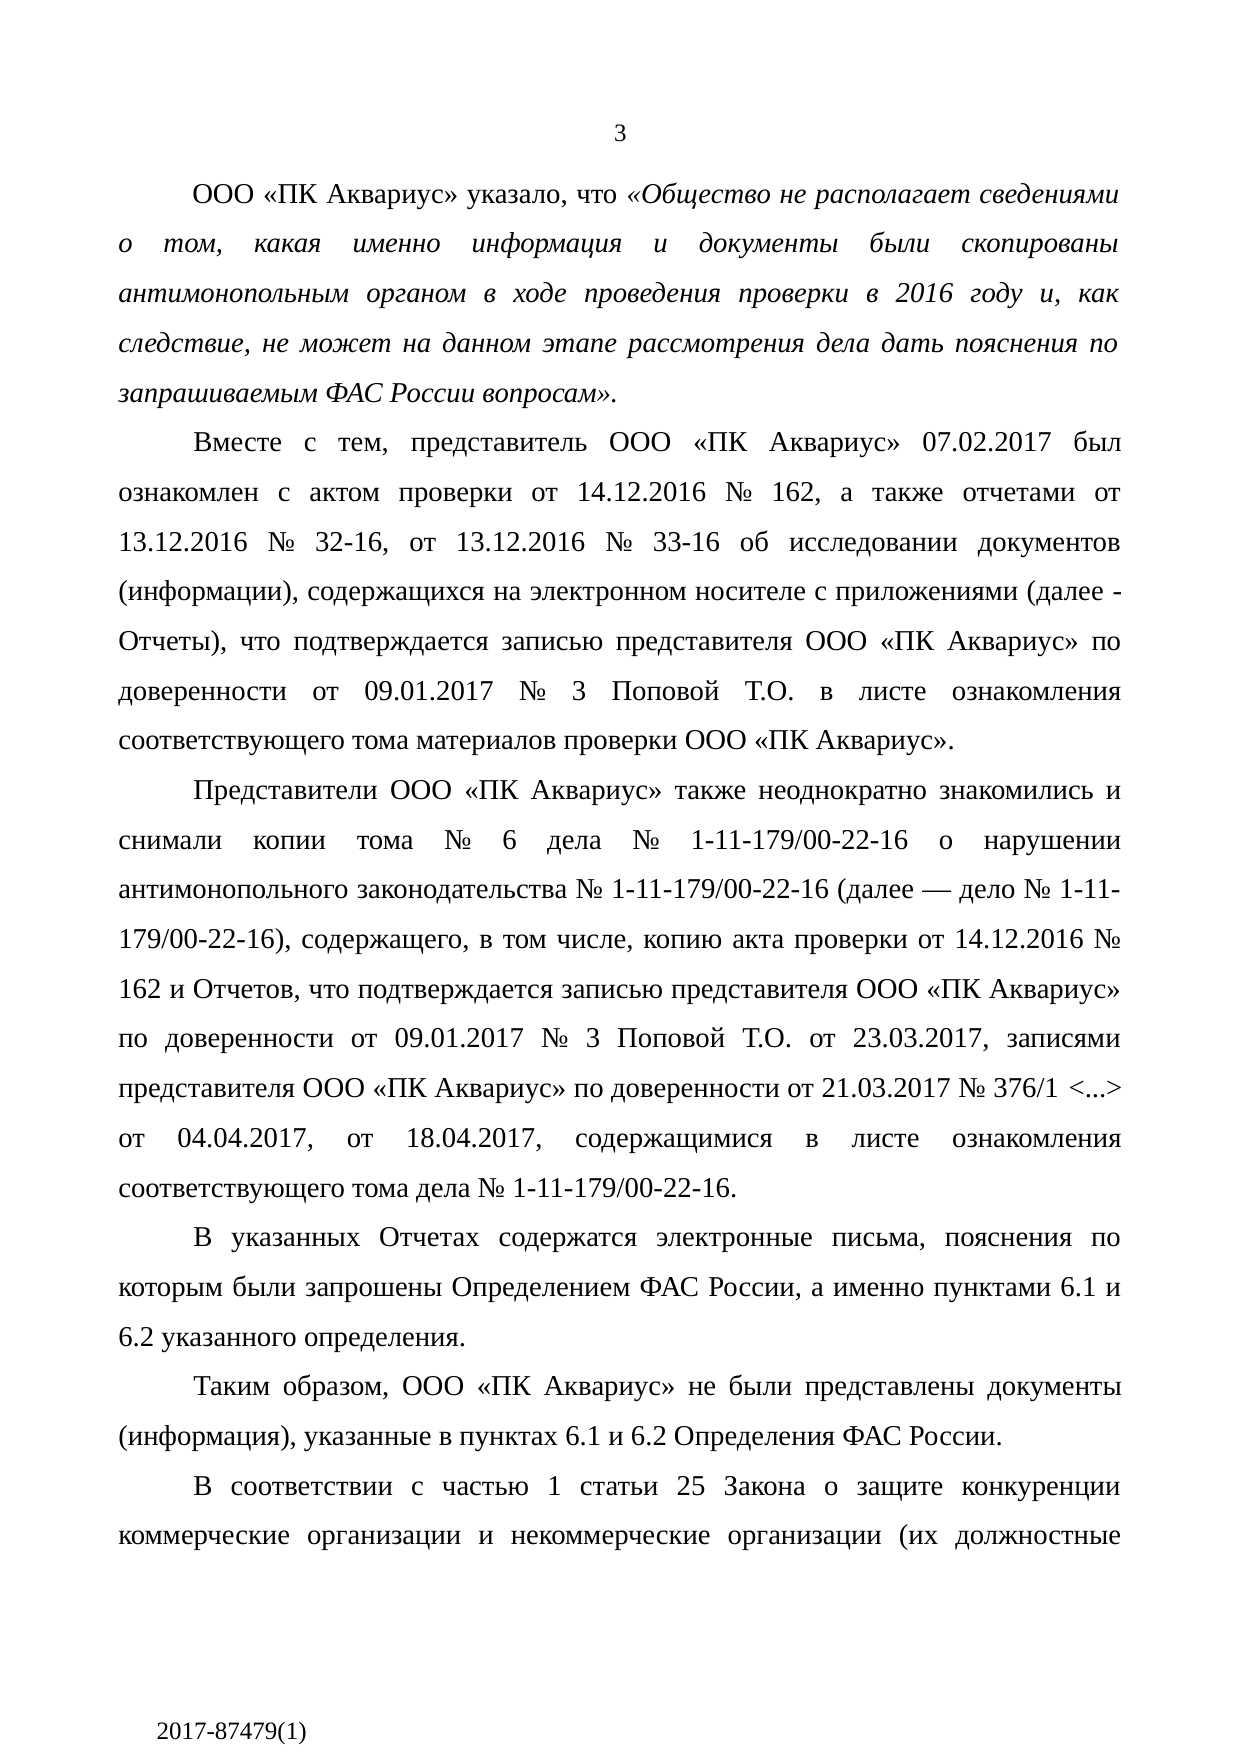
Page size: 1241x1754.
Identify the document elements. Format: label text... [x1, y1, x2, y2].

text Вместе с тем, представитель ООО «ПК Аквариус» 07.02.2017 был ознакомлен с актом проверки от 14.12.2016 № 162, а также отчетами от 13.12.2016 № 32-16, от 13.12.2016 № 33-16 об исследовании документов (информации), содержащихся на электронном носителе с приложениями (далее - Отчеты), что подтверждается записью представителя ООО «ПК Аквариус» по доверенности от 09.01.2017 № 3 Поповой Т.О. в листе ознакомления соответствующего тома материалов проверки ООО «ПК Аквариус». [118, 425, 1122, 756]
text В соответствии с частью 1 статьи 25 Закона о защите конкуренции коммерческие организации и некоммерческие организации (их должностные [118, 1468, 1122, 1551]
text Представители ООО «ПК Аквариус» также неоднократно знакомились и снимали копии тома № 6 дела № 1-11-179/00-22-16 о нарушении антимонопольного законодательства № 1-11-179/00-22-16 (далее — дело № 1-11-179/00-22-16), содержащего, в том числе, копию акта проверки от 14.12.2016 № 162 и Отчетов, что подтверждается записью представителя ООО «ПК Аквариус» по доверенности от 09.01.2017 № 3 Поповой Т.О. от 23.03.2017, записями представителя ООО «ПК Аквариус» по доверенности от 21.03.2017 № 376/1 <...> от 04.04.2017, от 18.04.2017, содержащимися в листе ознакомления соответствующего тома дела № 1-11-179/00-22-16. [118, 773, 1122, 1203]
text Таким образом, ООО «ПК Аквариус» не были представлены документы (информация), указанные в пунктах 6.1 и 6.2 Определения ФАС России. [118, 1369, 1122, 1452]
text ООО «ПК Аквариус» указало, что «Общество не располагает сведениями о том, какая именно информация и документы были скопированы антимонопольным органом в ходе проведения проверки в 2016 году и, как следствие, не может на данном этапе рассмотрения дела дать пояснения по запрашиваемым ФАС России вопросам». [118, 176, 1122, 408]
text В указанных Отчетах содержатся электронные письма, пояснения по которым были запрошены Определением ФАС России, а именно пунктами 6.1 и 6.2 указанного определения. [118, 1220, 1122, 1352]
